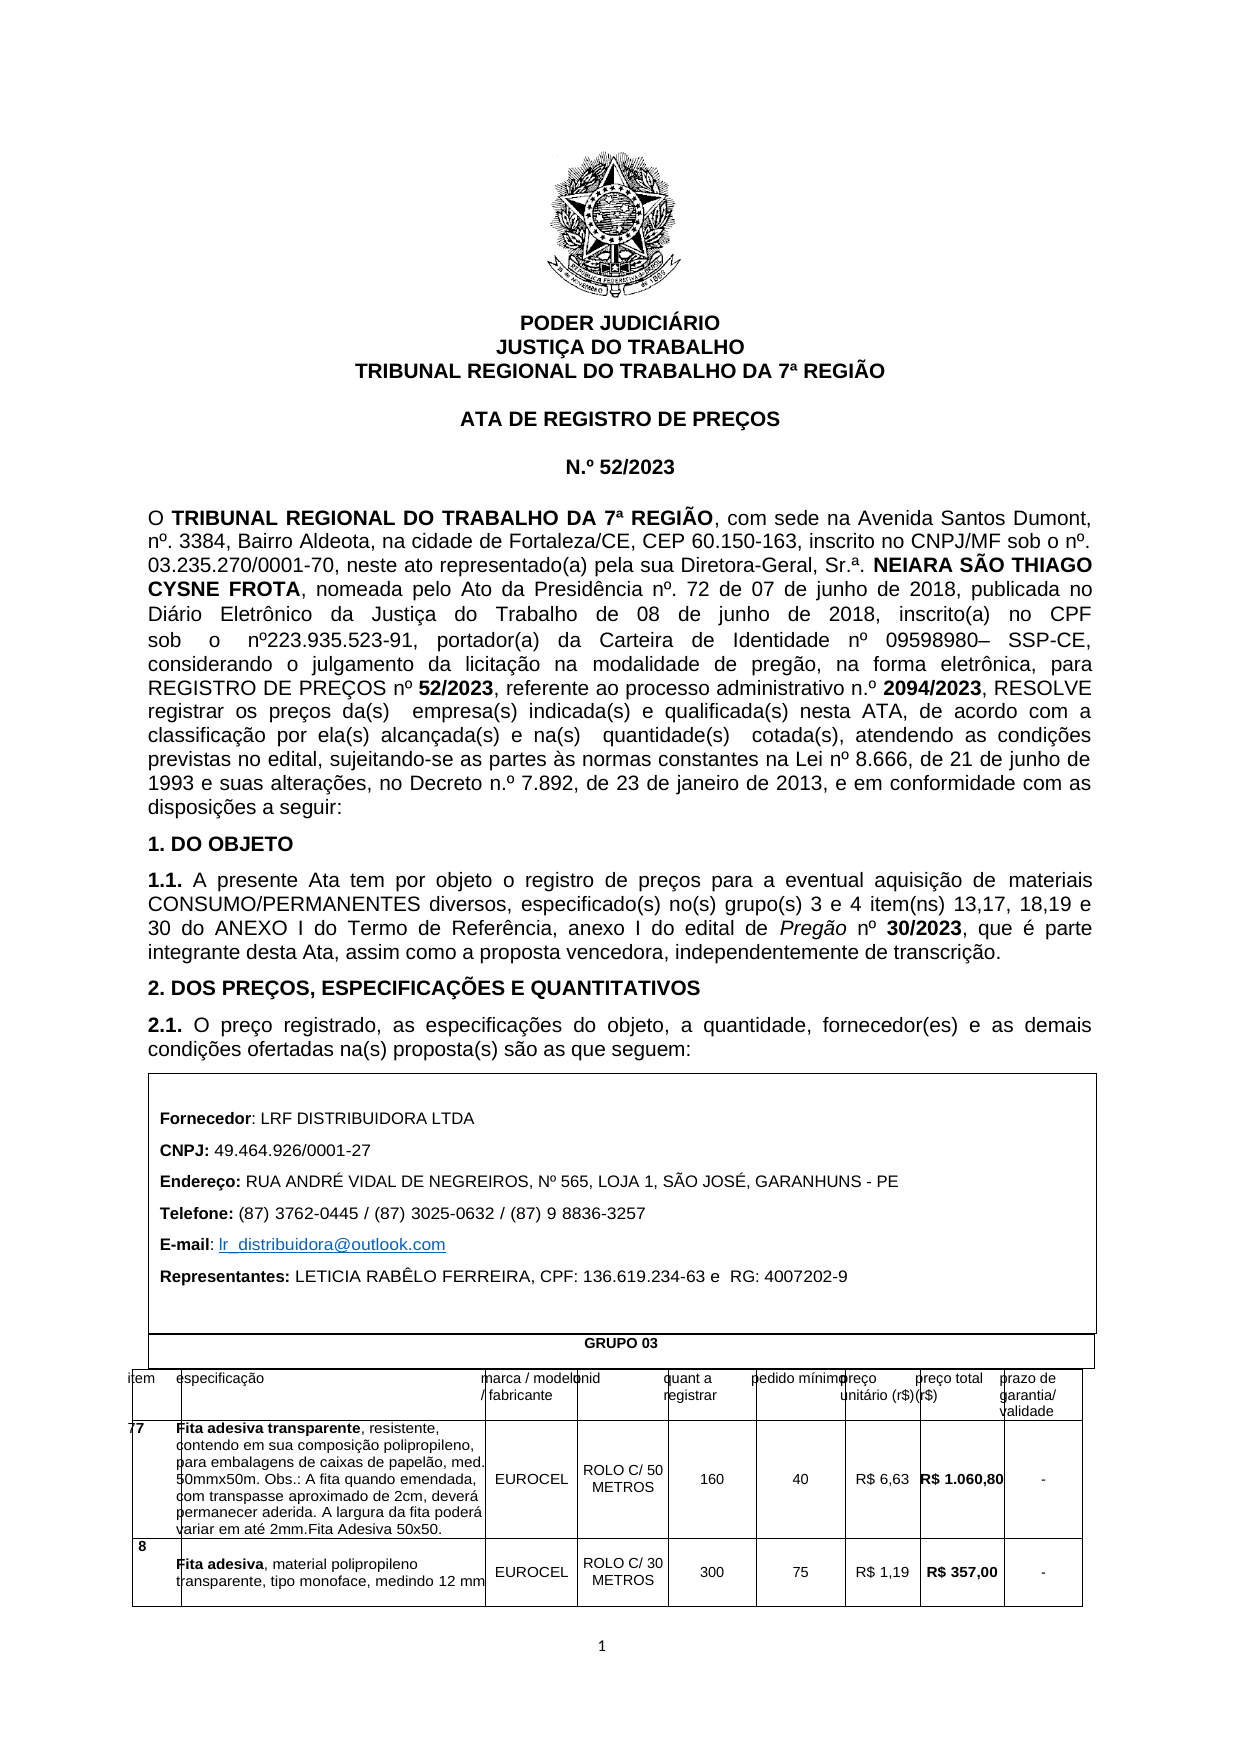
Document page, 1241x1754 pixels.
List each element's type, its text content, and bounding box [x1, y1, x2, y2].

text N.º 52/2023 [148, 455, 1093, 479]
table_cell ROLO C/ 30 METROS [578, 1539, 668, 1606]
table_cell R$ 1.060,80 [921, 1421, 1004, 1538]
table_header especificação [182, 1370, 485, 1420]
text JUSTIÇA DO TRABALHO [148, 335, 1093, 359]
table_header item [133, 1370, 181, 1420]
table_cell 77 [133, 1421, 181, 1538]
table_cell 40 [757, 1421, 845, 1538]
text 2. DOS PREÇOS, ESPECIFICAÇÕES E QUANTITATIVOS [148, 976, 1093, 1000]
table_cell R$ 357,00 [921, 1539, 1004, 1606]
table_cell R$ 6,63 [846, 1421, 920, 1538]
table_cell 300 [669, 1539, 756, 1606]
table_cell - [1005, 1539, 1082, 1606]
table_cell EUROCEL [486, 1421, 577, 1538]
table_header GRUPO 03 [149, 1335, 1094, 1368]
table_cell EUROCEL [486, 1539, 577, 1606]
table_header preço unitário (r$) [846, 1370, 920, 1420]
table_cell Fita adesiva transparente, resistente, contendo em sua composição polipropileno, para embalagens de caixas de papelão, med. 50mmx50m. Obs.: A fita quando emendada, com transpasse aproximado de 2cm, deverá permanecer aderida. A largura da fita poderá variar em até 2mm.Fita Adesiva 50x50. [182, 1421, 485, 1538]
table_header marca / modelo / fabricante [486, 1370, 577, 1420]
table_header unid [578, 1370, 668, 1420]
table_cell Fita adesiva, material polipropileno transparente, tipo monoface, medindo 12 mm x 30m, aplicação multiuso. As medidas poderão variar em até 5%. Fita Adesiva 12/30. [182, 1539, 485, 1606]
table_cell - [1005, 1421, 1082, 1538]
text ATA DE REGISTRO DE PREÇOS [148, 407, 1093, 431]
text PODER JUDICIÁRIO [148, 311, 1093, 335]
table_header preço total (r$) [921, 1370, 1004, 1420]
text 2.1. O preço registrado, as especificações do objeto, a quantidade, fornecedor(es) e as demais condições ofertadas na(s) proposta(s) são as que seguem: [148, 1012, 1093, 1060]
table_cell 160 [669, 1421, 756, 1538]
table_header Fornecedor: LRF DISTRIBUIDORA LTDA CNPJ: 49.464.926/0001-27 Endereço: RUA ANDRÉ VIDAL DE NEGREIROS, Nº 565, LOJA 1, SÃO JOSÉ, GARANHUNS - PE Telefone: (87) 3762-0445 / (87) 3025-0632 / (87) 9 8836-3257 E-mail: lr_distribuidora@outlook.com Representantes: LETICIA RABÊLO FERREIRA, CPF: 136.619.234-63 e RG: 4007202-9 [149, 1074, 1096, 1333]
text O TRIBUNAL REGIONAL DO TRABALHO DA 7ª REGIÃO, com sede na Avenida Santos Dumont, nº. 3384, Bairro Aldeota, na cidade de Fortaleza/CE, CEP 60.150-163, inscrito no CNPJ/MF sob o nº. 03.235.270/0001-70, neste ato representado(a) pela sua Diretora-Geral, Sr.ª. NEIARA SÃO THIAGO CYSNE FROTA, nomeada pelo Ato da Presidência nº. 72 de 07 de junho de 2018, publicada no Diário Eletrônico da Justiça do Trabalho de 08 de junho de 2018, inscrito(a) no CPF sob o nº223.935.523-91, portador(a) da Carteira de Identidade nº 09598980– SSP-CE, considerando o julgamento da licitação na modalidade de pregão, na forma eletrônica, para REGISTRO DE PREÇOS nº 52/2023, referente ao processo administrativo n.º 2094/2023, RESOLVE registrar os preços da(s) empresa(s) indicada(s) e qualificada(s) nesta ATA, de acordo com a classificação por ela(s) alcançada(s) e na(s) quantidade(s) cotada(s), atendendo as condições previstas no edital, sujeitando-se as partes às normas constantes na Lei nº 8.666, de 21 de junho de 1993 e suas alterações, no Decreto n.º 7.892, de 23 de janeiro de 2013, e em conformidade com as disposições a seguir: [148, 505, 1093, 819]
text TRIBUNAL REGIONAL DO TRABALHO DA 7ª REGIÃO [148, 359, 1093, 383]
table_cell ROLO C/ 50 METROS [578, 1421, 668, 1538]
table_cell 8 [133, 1539, 181, 1606]
table_header pedido mínimo [757, 1370, 845, 1420]
table_header quant a registrar [669, 1370, 756, 1420]
table_header prazo de garantia/ validade [1005, 1370, 1082, 1420]
table_cell R$ 1,19 [846, 1539, 920, 1606]
table_cell 75 [757, 1539, 845, 1606]
text 1. DO OBJETO [148, 831, 1093, 855]
text 1.1. A presente Ata tem por objeto o registro de preços para a eventual aquisição de materiais CONSUMO/PERMANENTES diversos, especificado(s) no(s) grupo(s) 3 e 4 item(ns) 13,17, 18,19 e 30 do ANEXO I do Termo de Referência, anexo I do edital de Pregão nº 30/2023, que é parte integrante desta Ata, assim como a proposta vencedora, independentemente de transcrição. [148, 868, 1093, 964]
